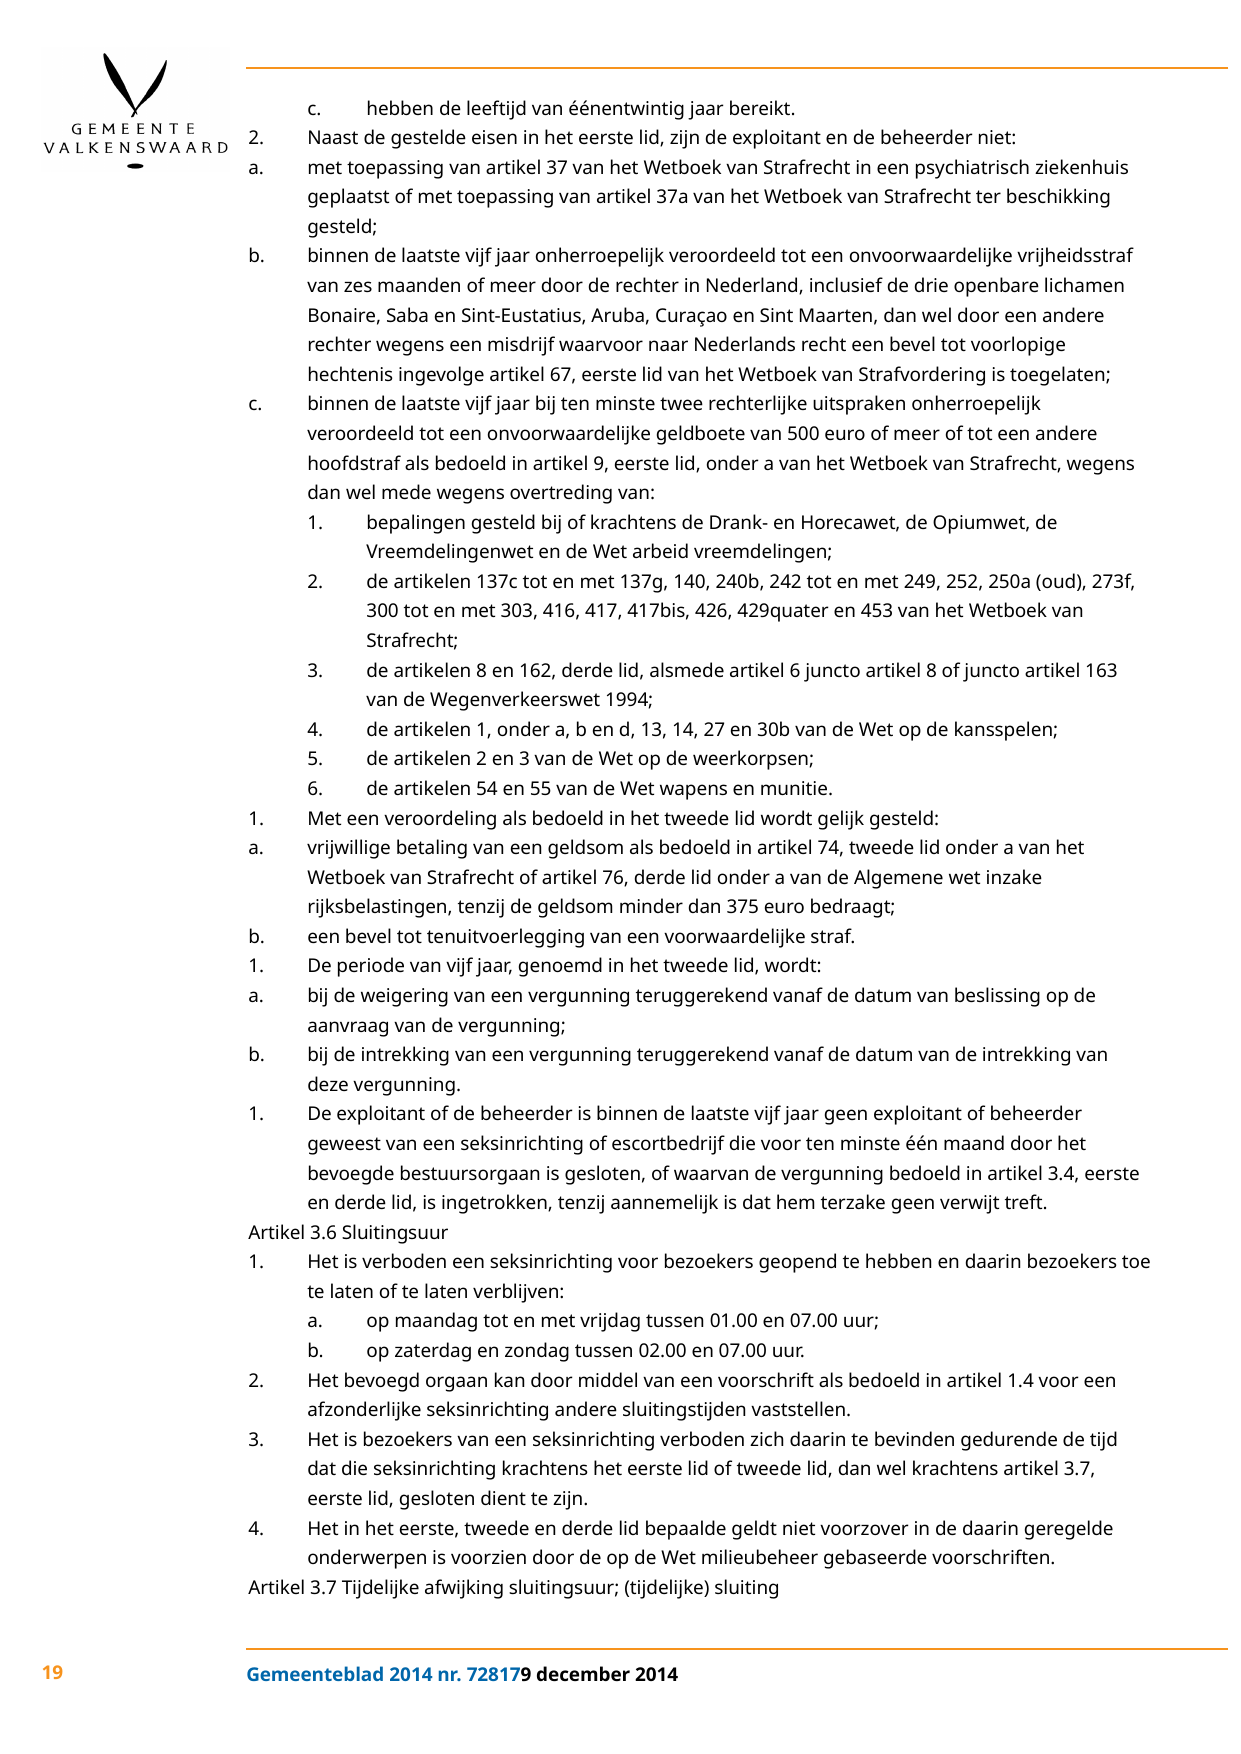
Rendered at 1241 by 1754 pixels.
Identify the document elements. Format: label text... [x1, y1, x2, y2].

list Het is bezoekers van een seksinrichting verboden zich daarin te bevinden gedurende de tijd dat die seksinrichting krachtens het eerste lid of tweede lid, dan wel krachtens artikel 3.7, eerste lid, gesloten dient te zijn. [248, 1426, 1152, 1511]
list hebben de leeftijd van éénentwintig jaar bereikt. [307, 95, 1152, 121]
list binnen de laatste vijf jaar onherroepelijk veroordeeld tot een onvoorwaardelijke vrijheidsstraf van zes maanden of meer door de rechter in Nederland, inclusief de drie openbare lichamen Bonaire, Saba en Sint-Eustatius, Aruba, Curaçao en Sint Maarten, dan wel door een andere rechter wegens een misdrijf waarvoor naar Nederlands recht een bevel tot voorlopige hechtenis ingevolge artikel 67, eerste lid van het Wetboek van Strafvordering is toegelaten; [248, 243, 1152, 387]
list De exploitant of de beheerder is binnen de laatste vijf jaar geen exploitant of beheerder geweest van een seksinrichting of escortbedrijf die voor ten minste één maand door het bevoegde bestuursorgaan is gesloten, of waarvan de vergunning bedoeld in artikel 3.4, eerste en derde lid, is ingetrokken, tenzij aannemelijk is dat hem terzake geen verwijt treft. [248, 1101, 1152, 1215]
list met toepassing van artikel 37 van het Wetboek van Strafrecht in een psychiatrisch ziekenhuis geplaatst of met toepassing van artikel 37a van het Wetboek van Strafrecht ter beschikking gesteld; [248, 154, 1152, 239]
text Artikel 3.7 Tijdelijke afwijking sluitingsuur; (tijdelijke) sluiting [248, 1574, 1152, 1600]
list bij de weigering van een vergunning teruggerekend vanaf de datum van beslissing op de aanvraag van de vergunning; [248, 982, 1152, 1038]
list de artikelen 8 en 162, derde lid, alsmede artikel 6 juncto artikel 8 of juncto artikel 163 van de Wegenverkeerswet 1994; [307, 657, 1152, 712]
list Het is verboden een seksinrichting voor bezoekers geopend te hebben en daarin bezoekers toe te laten of te laten verblijven: [248, 1248, 1152, 1304]
list op zaterdag en zondag tussen 02.00 en 07.00 uur. [307, 1337, 1152, 1363]
list Met een veroordeling als bedoeld in het tweede lid wordt gelijk gesteld: [248, 805, 1152, 831]
list binnen de laatste vijf jaar bij ten minste twee rechterlijke uitspraken onherroepelijk veroordeeld tot een onvoorwaardelijke geldboete van 500 euro of meer of tot een andere hoofdstraf als bedoeld in artikel 9, eerste lid, onder a van het Wetboek van Strafrecht, wegens dan wel mede wegens overtreding van: [248, 391, 1152, 505]
text Artikel 3.6 Sluitingsuur [248, 1219, 1152, 1245]
list een bevel tot tenuitvoerlegging van een voorwaardelijke straf. [248, 923, 1152, 949]
picture [41, 47, 231, 172]
list vrijwillige betaling van een geldsom als bedoeld in artikel 74, tweede lid onder a van het Wetboek van Strafrecht of artikel 76, derde lid onder a van de Algemene wet inzake rijksbelastingen, tenzij de geldsom minder dan 375 euro bedraagt; [248, 834, 1152, 919]
list de artikelen 1, onder a, b en d, 13, 14, 27 en 30b van de Wet op de kansspelen; [307, 716, 1152, 742]
list Het bevoegd orgaan kan door middel van een voorschrift als bedoeld in artikel 1.4 voor een afzonderlijke seksinrichting andere sluitingstijden vaststellen. [248, 1367, 1152, 1422]
list de artikelen 2 en 3 van de Wet op de weerkorpsen; [307, 746, 1152, 771]
list op maandag tot en met vrijdag tussen 01.00 en 07.00 uur; [307, 1308, 1152, 1333]
list Naast de gestelde eisen in het eerste lid, zijn de exploitant en de beheerder niet: [248, 124, 1152, 150]
list bij de intrekking van een vergunning teruggerekend vanaf de datum van de intrekking van deze vergunning. [248, 1041, 1152, 1097]
list Het in het eerste, tweede en derde lid bepaalde geldt niet voorzover in de daarin geregelde onderwerpen is voorzien door de op de Wet milieubeheer gebaseerde voorschriften. [248, 1515, 1152, 1570]
list bepalingen gesteld bij of krachtens de Drank- en Horecawet, de Opiumwet, de Vreemdelingenwet en de Wet arbeid vreemdelingen; [307, 509, 1152, 564]
list de artikelen 137c tot en met 137g, 140, 240b, 242 tot en met 249, 252, 250a (oud), 273f, 300 tot en met 303, 416, 417, 417bis, 426, 429quater en 453 van het Wetboek van Strafrecht; [307, 568, 1152, 653]
list De periode van vijf jaar, genoemd in het tweede lid, wordt: [248, 953, 1152, 978]
list de artikelen 54 en 55 van de Wet wapens en munitie. [307, 775, 1152, 801]
